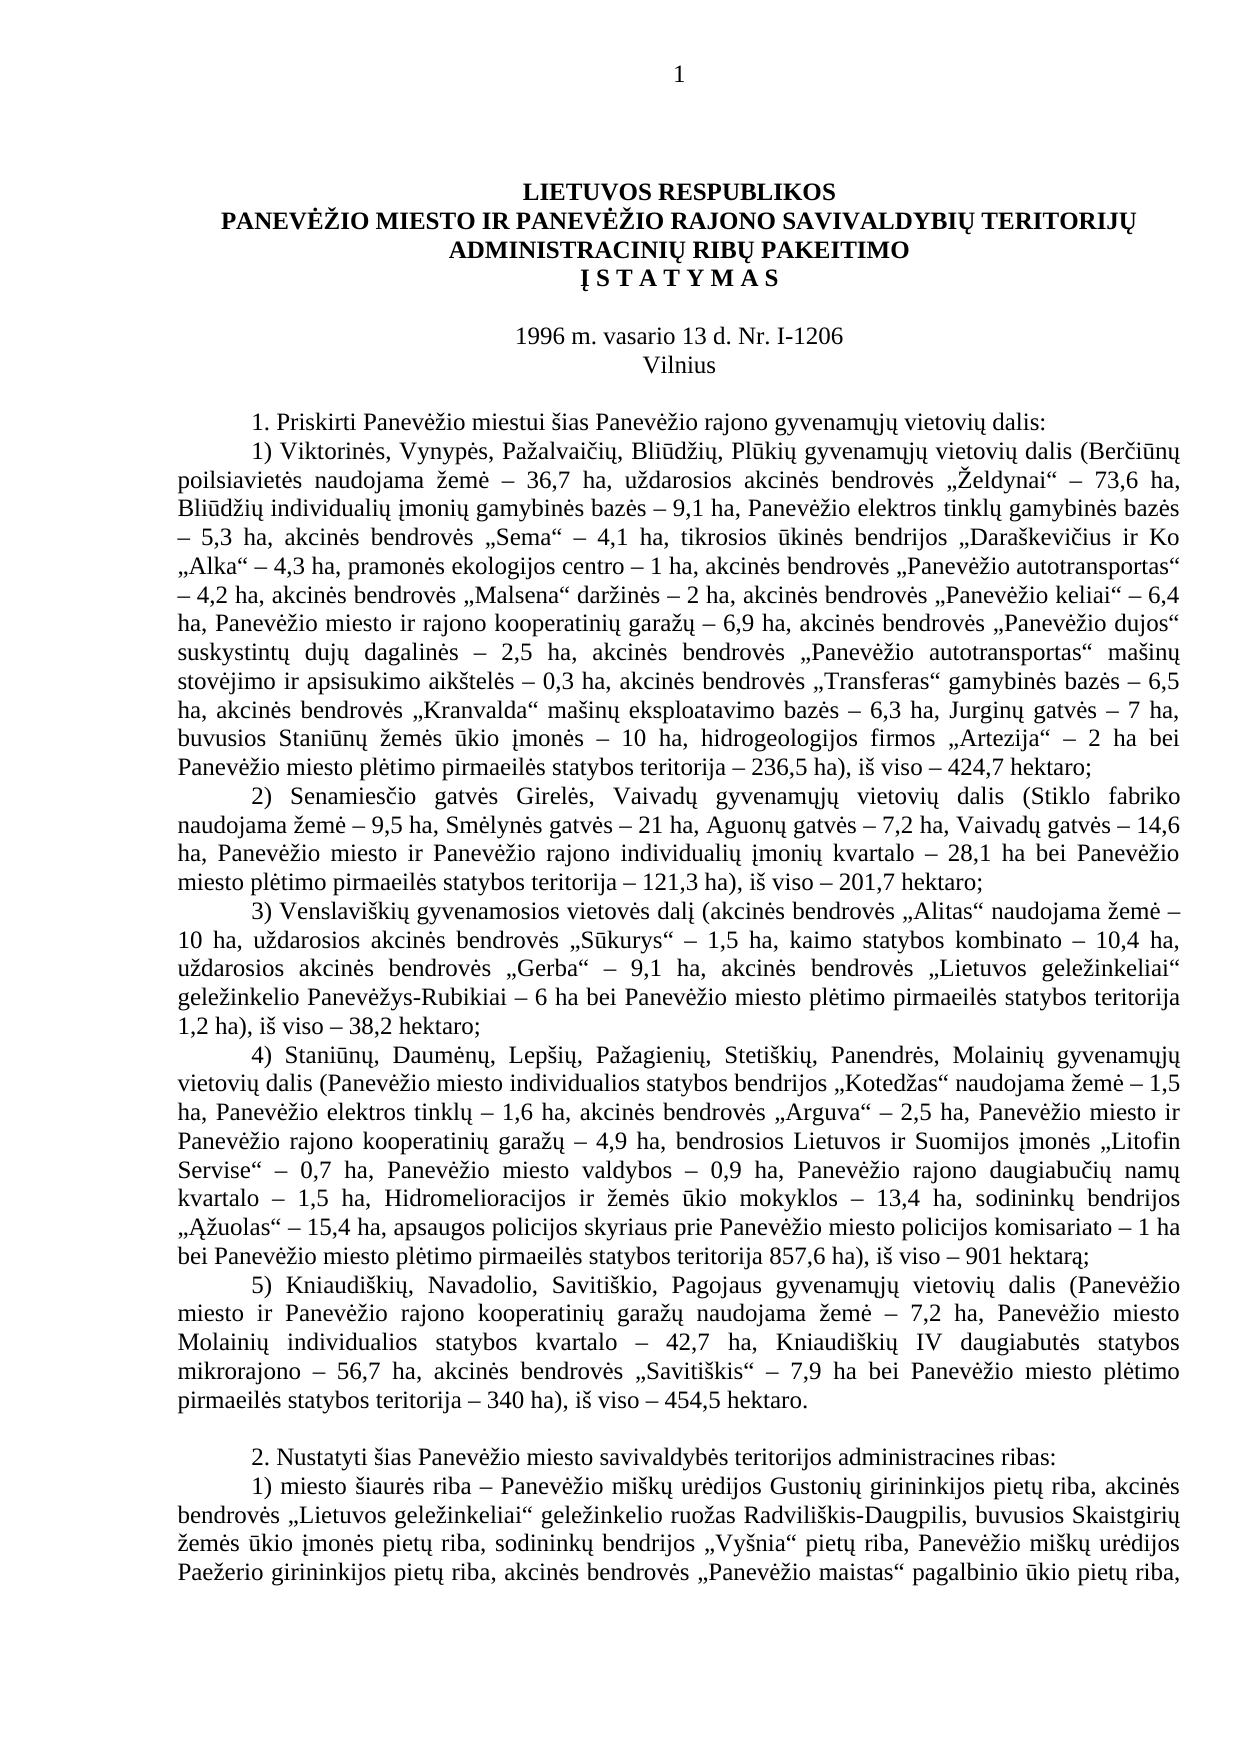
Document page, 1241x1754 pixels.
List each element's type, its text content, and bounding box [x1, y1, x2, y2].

text LIETUVOS RESPUBLIKOS [177, 177, 1181, 206]
text 1) miesto šiaurės riba – Panevėžio miškų urėdijos Gustonių girininkijos pietų riba, akcinės bendrovės „Lietuvos geležinkeliai“ geležinkelio ruožas Radviliškis-Daugpilis, buvusios Skaistgirių žemės ūkio įmonės pietų riba, sodininkų bendrijos „Vyšnia“ pietų riba, Panevėžio miškų urėdijos Paežerio girininkijos pietų riba, akcinės bendrovės „Panevėžio maistas“ pagalbinio ūkio pietų riba, [177, 1471, 1181, 1586]
text 4) Staniūnų, Daumėnų, Lepšių, Pažagienių, Stetiškių, Panendrės, Molainių gyvenamųjų vietovių dalis (Panevėžio miesto individualios statybos bendrijos „Kotedžas“ naudojama žemė – 1,5 ha, Panevėžio elektros tinklų – 1,6 ha, akcinės bendrovės „Arguva“ – 2,5 ha, Panevėžio miesto ir Panevėžio rajono kooperatinių garažų – 4,9 ha, bendrosios Lietuvos ir Suomijos įmonės „Litofin Servise“ – 0,7 ha, Panevėžio miesto valdybos – 0,9 ha, Panevėžio rajono daugiabučių namų kvartalo – 1,5 ha, Hidromelioracijos ir žemės ūkio mokyklos – 13,4 ha, sodininkų bendrijos „Ąžuolas“ – 15,4 ha, apsaugos policijos skyriaus prie Panevėžio miesto policijos komisariato – 1 ha bei Panevėžio miesto plėtimo pirmaeilės statybos teritorija 857,6 ha), iš viso – 901 hektarą; [177, 1040, 1181, 1270]
text 1996 m. vasario 13 d. Nr. I-1206 [177, 321, 1181, 350]
text PANEVĖŽIO MIESTO IR PANEVĖŽIO RAJONO SAVIVALDYBIŲ TERITORIJŲ ADMINISTRACINIŲ RIBŲ PAKEITIMO [177, 206, 1181, 263]
text Vilnius [177, 350, 1181, 378]
text 3) Venslaviškių gyvenamosios vietovės dalį (akcinės bendrovės „Alitas“ naudojama žemė – 10 ha, uždarosios akcinės bendrovės „Sūkurys“ – 1,5 ha, kaimo statybos kombinato – 10,4 ha, uždarosios akcinės bendrovės „Gerba“ – 9,1 ha, akcinės bendrovės „Lietuvos geležinkeliai“ geležinkelio Panevėžys-Rubikiai – 6 ha bei Panevėžio miesto plėtimo pirmaeilės statybos teritorija 1,2 ha), iš viso – 38,2 hektaro; [177, 896, 1181, 1040]
text 2. Nustatyti šias Panevėžio miesto savivaldybės teritorijos administracines ribas: [177, 1442, 1181, 1471]
text 5) Kniaudiškių, Navadolio, Savitiškio, Pagojaus gyvenamųjų vietovių dalis (Panevėžio miesto ir Panevėžio rajono kooperatinių garažų naudojama žemė – 7,2 ha, Panevėžio miesto Molainių individualios statybos kvartalo – 42,7 ha, Kniaudiškių IV daugiabutės statybos mikrorajono – 56,7 ha, akcinės bendrovės „Savitiškis“ – 7,9 ha bei Panevėžio miesto plėtimo pirmaeilės statybos teritorija – 340 ha), iš viso – 454,5 hektaro. [177, 1270, 1181, 1413]
text 1. Priskirti Panevėžio miestui šias Panevėžio rajono gyvenamųjų vietovių dalis: [177, 407, 1181, 436]
text 1) Viktorinės, Vynypės, Pažalvaičių, Bliūdžių, Plūkių gyvenamųjų vietovių dalis (Berčiūnų poilsiavietės naudojama žemė – 36,7 ha, uždarosios akcinės bendrovės „Želdynai“ – 73,6 ha, Bliūdžių individualių įmonių gamybinės bazės – 9,1 ha, Panevėžio elektros tinklų gamybinės bazės – 5,3 ha, akcinės bendrovės „Sema“ – 4,1 ha, tikrosios ūkinės bendrijos „Daraškevičius ir Ko „Alka“ – 4,3 ha, pramonės ekologijos centro – 1 ha, akcinės bendrovės „Panevėžio autotransportas“ – 4,2 ha, akcinės bendrovės „Malsena“ daržinės – 2 ha, akcinės bendrovės „Panevėžio keliai“ – 6,4 ha, Panevėžio miesto ir rajono kooperatinių garažų – 6,9 ha, akcinės bendrovės „Panevėžio dujos“ suskystintų dujų dagalinės – 2,5 ha, akcinės bendrovės „Panevėžio autotransportas“ mašinų stovėjimo ir apsisukimo aikštelės – 0,3 ha, akcinės bendrovės „Transferas“ gamybinės bazės – 6,5 ha, akcinės bendrovės „Kranvalda“ mašinų eksploatavimo bazės – 6,3 ha, Jurginų gatvės – 7 ha, buvusios Staniūnų žemės ūkio įmonės – 10 ha, hidrogeologijos firmos „Artezija“ – 2 ha bei Panevėžio miesto plėtimo pirmaeilės statybos teritorija – 236,5 ha), iš viso – 424,7 hektaro; [177, 436, 1181, 781]
text 2) Senamiesčio gatvės Girelės, Vaivadų gyvenamųjų vietovių dalis (Stiklo fabriko naudojama žemė – 9,5 ha, Smėlynės gatvės – 21 ha, Aguonų gatvės – 7,2 ha, Vaivadų gatvės – 14,6 ha, Panevėžio miesto ir Panevėžio rajono individualių įmonių kvartalo – 28,1 ha bei Panevėžio miesto plėtimo pirmaeilės statybos teritorija – 121,3 ha), iš viso – 201,7 hektaro; [177, 781, 1181, 896]
text Į S T A T Y M A S [177, 263, 1181, 292]
